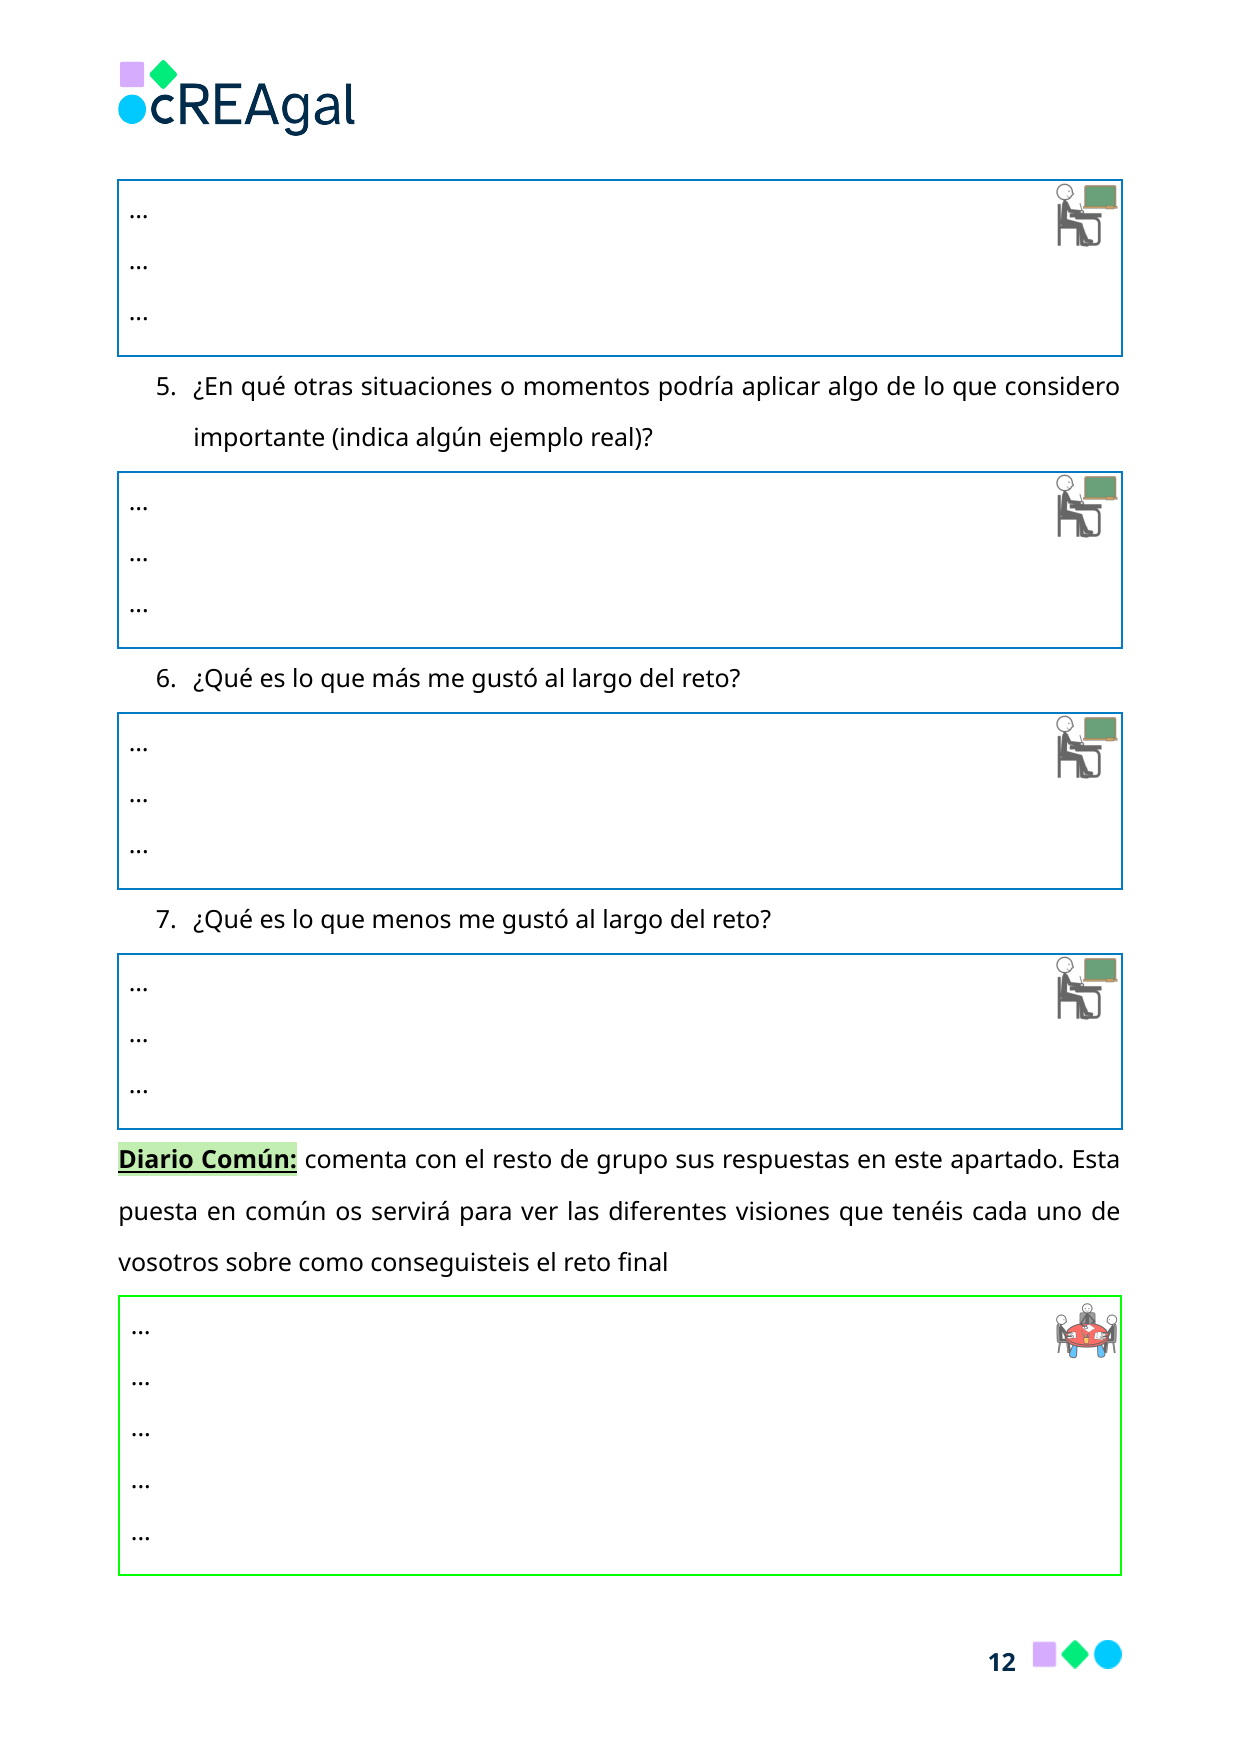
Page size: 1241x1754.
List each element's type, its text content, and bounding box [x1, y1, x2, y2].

list ¿Qué es lo que más me gustó al largo del reto? [156, 661, 1122, 695]
text Diario Común: comenta con el resto de grupo sus respuestas en este apartado. Esta puesta en común os servirá para ver las diferentes visiones que tenéis cada uno de vosotros sobre como conseguisteis el reto final [118, 1142, 1122, 1278]
picture [1111, 1657, 1122, 1669]
picture [1112, 1640, 1122, 1651]
picture [1032, 1640, 1105, 1669]
table_header … … ... [119, 714, 1121, 887]
picture [118, 60, 355, 136]
table_header … … ... [119, 181, 1121, 355]
table_header … … ... ... ... [120, 1297, 1120, 1574]
table_header … … ... [119, 955, 1121, 1128]
list ¿Qué es lo que menos me gustó al largo del reto? [156, 901, 1122, 935]
table_header … … ... [119, 473, 1121, 647]
list ¿En qué otras situaciones o momentos podría aplicar algo de lo que considero importante (indica algún ejemplo real)? [156, 369, 1122, 454]
